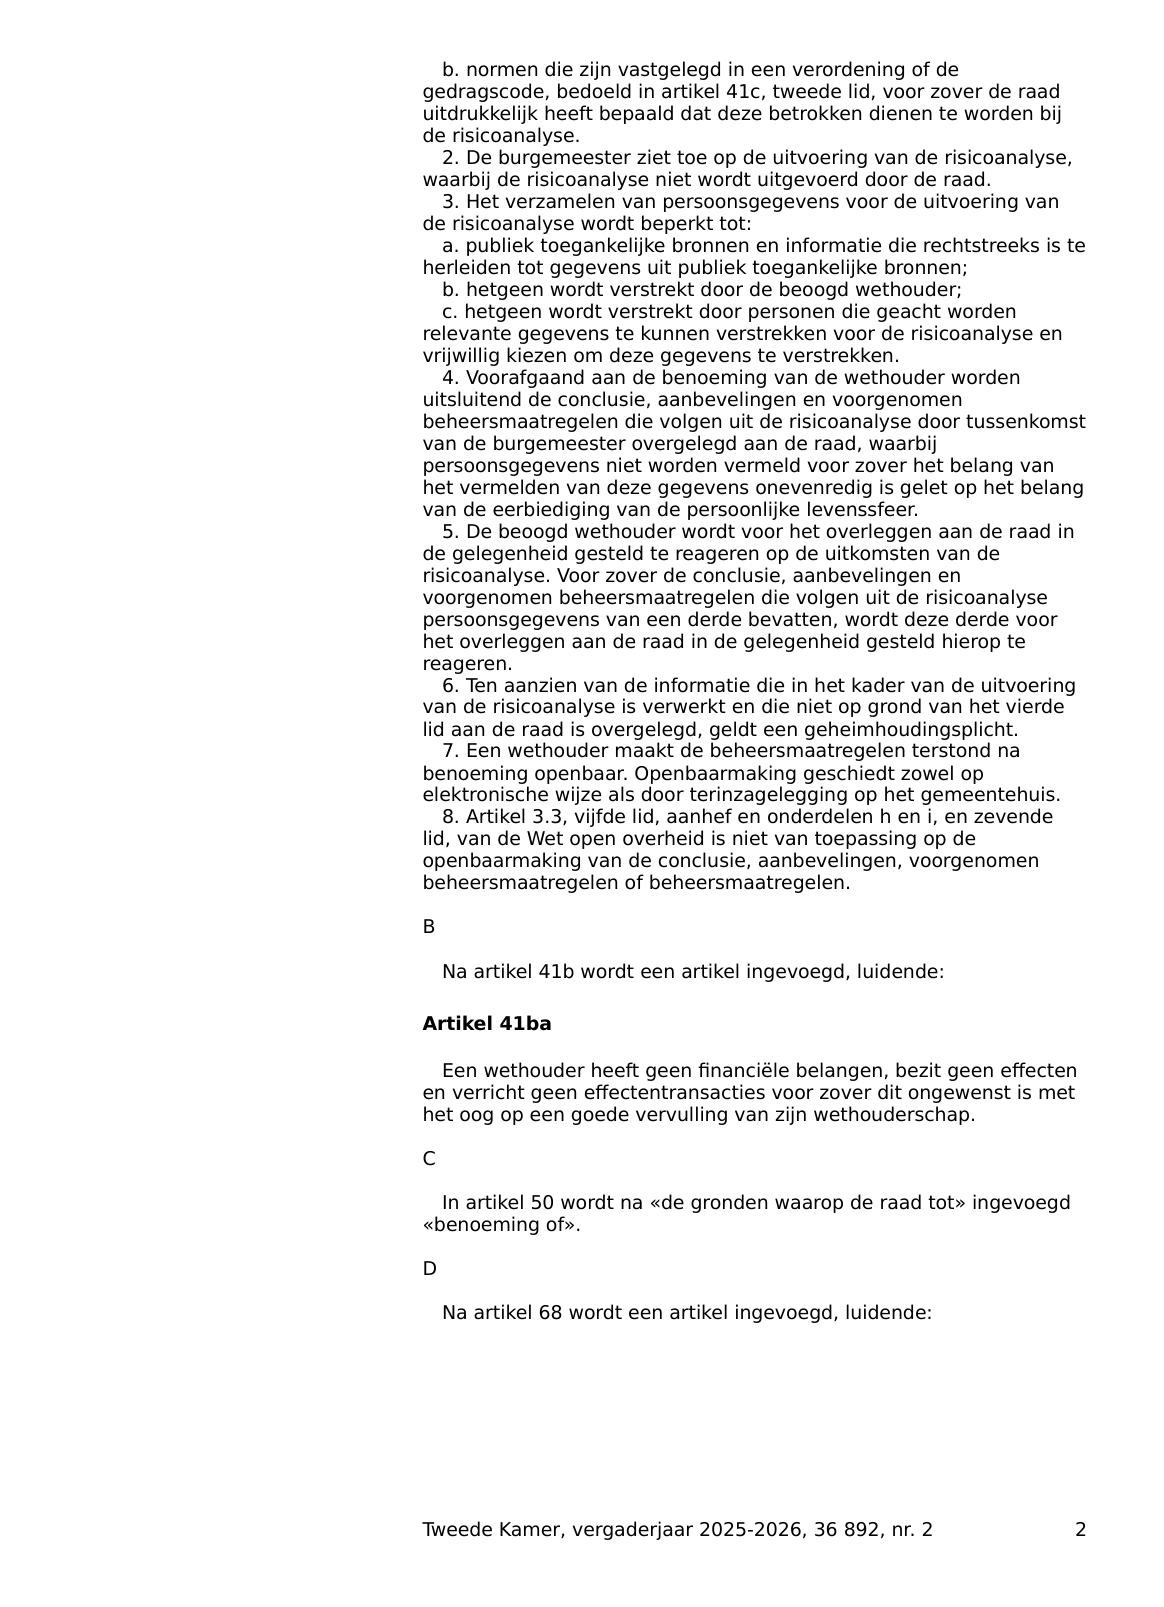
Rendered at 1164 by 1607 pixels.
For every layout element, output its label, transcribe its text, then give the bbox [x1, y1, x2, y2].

text D [422, 1258, 1087, 1280]
text b. normen die zijn vastgelegd in een verordening of de gedragscode, bedoeld in artikel 41c, tweede lid, voor zover de raad uitdrukkelijk heeft bepaald dat deze betrokken dienen te worden bij de risicoanalyse. [422, 59, 1087, 147]
text 6. Ten aanzien van de informatie die in het kader van de uitvoering van de risicoanalyse is verwerkt en die niet op grond van het vierde lid aan de raad is overgelegd, geldt een geheimhoudingsplicht. [422, 674, 1087, 740]
subtitle Artikel 41ba [422, 1013, 1087, 1034]
text c. hetgeen wordt verstrekt door personen die geacht worden relevante gegevens te kunnen verstrekken voor de risicoanalyse en vrijwillig kiezen om deze gegevens te verstrekken. [422, 301, 1087, 367]
text B [422, 916, 1087, 938]
text Na artikel 41b wordt een artikel ingevoegd, luidende: [422, 961, 1087, 983]
text Een wethouder heeft geen financiële belangen, bezit geen effecten en verricht geen effectentransacties voor zover dit ongewenst is met het oog op een goede vervulling van zijn wethouderschap. [422, 1059, 1087, 1126]
text Na artikel 68 wordt een artikel ingevoegd, luidende: [422, 1302, 1087, 1324]
text b. hetgeen wordt verstrekt door de beoogd wethouder; [422, 279, 1087, 301]
text 4. Voorafgaand aan de benoeming van de wethouder worden uitsluitend de conclusie, aanbevelingen en voorgenomen beheersmaatregelen die volgen uit de risicoanalyse door tussenkomst van de burgemeester overgelegd aan de raad, waarbij persoonsgegevens niet worden vermeld voor zover het belang van het vermelden van deze gegevens onevenredig is gelet op het belang van de eerbiediging van de persoonlijke levenssfeer. [422, 367, 1087, 521]
text In artikel 50 wordt na «de gronden waarop de raad tot» ingevoegd «benoeming of». [422, 1192, 1087, 1236]
text 7. Een wethouder maakt de beheersmaatregelen terstond na benoeming openbaar. Openbaarmaking geschiedt zowel op elektronische wijze als door terinzagelegging op het gemeentehuis. [422, 740, 1087, 806]
text C [422, 1148, 1087, 1170]
text 2. De burgemeester ziet toe op de uitvoering van de risicoanalyse, waarbij de risicoanalyse niet wordt uitgevoerd door de raad. [422, 147, 1087, 191]
text 8. Artikel 3.3, vijfde lid, aanhef en onderdelen h en i, en zevende lid, van de Wet open overheid is niet van toepassing op de openbaarmaking van de conclusie, aanbevelingen, voorgenomen beheersmaatregelen of beheersmaatregelen. [422, 806, 1087, 894]
text 5. De beoogd wethouder wordt voor het overleggen aan de raad in de gelegenheid gesteld te reageren op de uitkomsten van de risicoanalyse. Voor zover de conclusie, aanbevelingen en voorgenomen beheersmaatregelen die volgen uit de risicoanalyse persoonsgegevens van een derde bevatten, wordt deze derde voor het overleggen aan de raad in de gelegenheid gesteld hierop te reageren. [422, 521, 1087, 674]
text a. publiek toegankelijke bronnen en informatie die rechtstreeks is te herleiden tot gegevens uit publiek toegankelijke bronnen; [422, 235, 1087, 279]
text 3. Het verzamelen van persoonsgegevens voor de uitvoering van de risicoanalyse wordt beperkt tot: [422, 191, 1087, 235]
